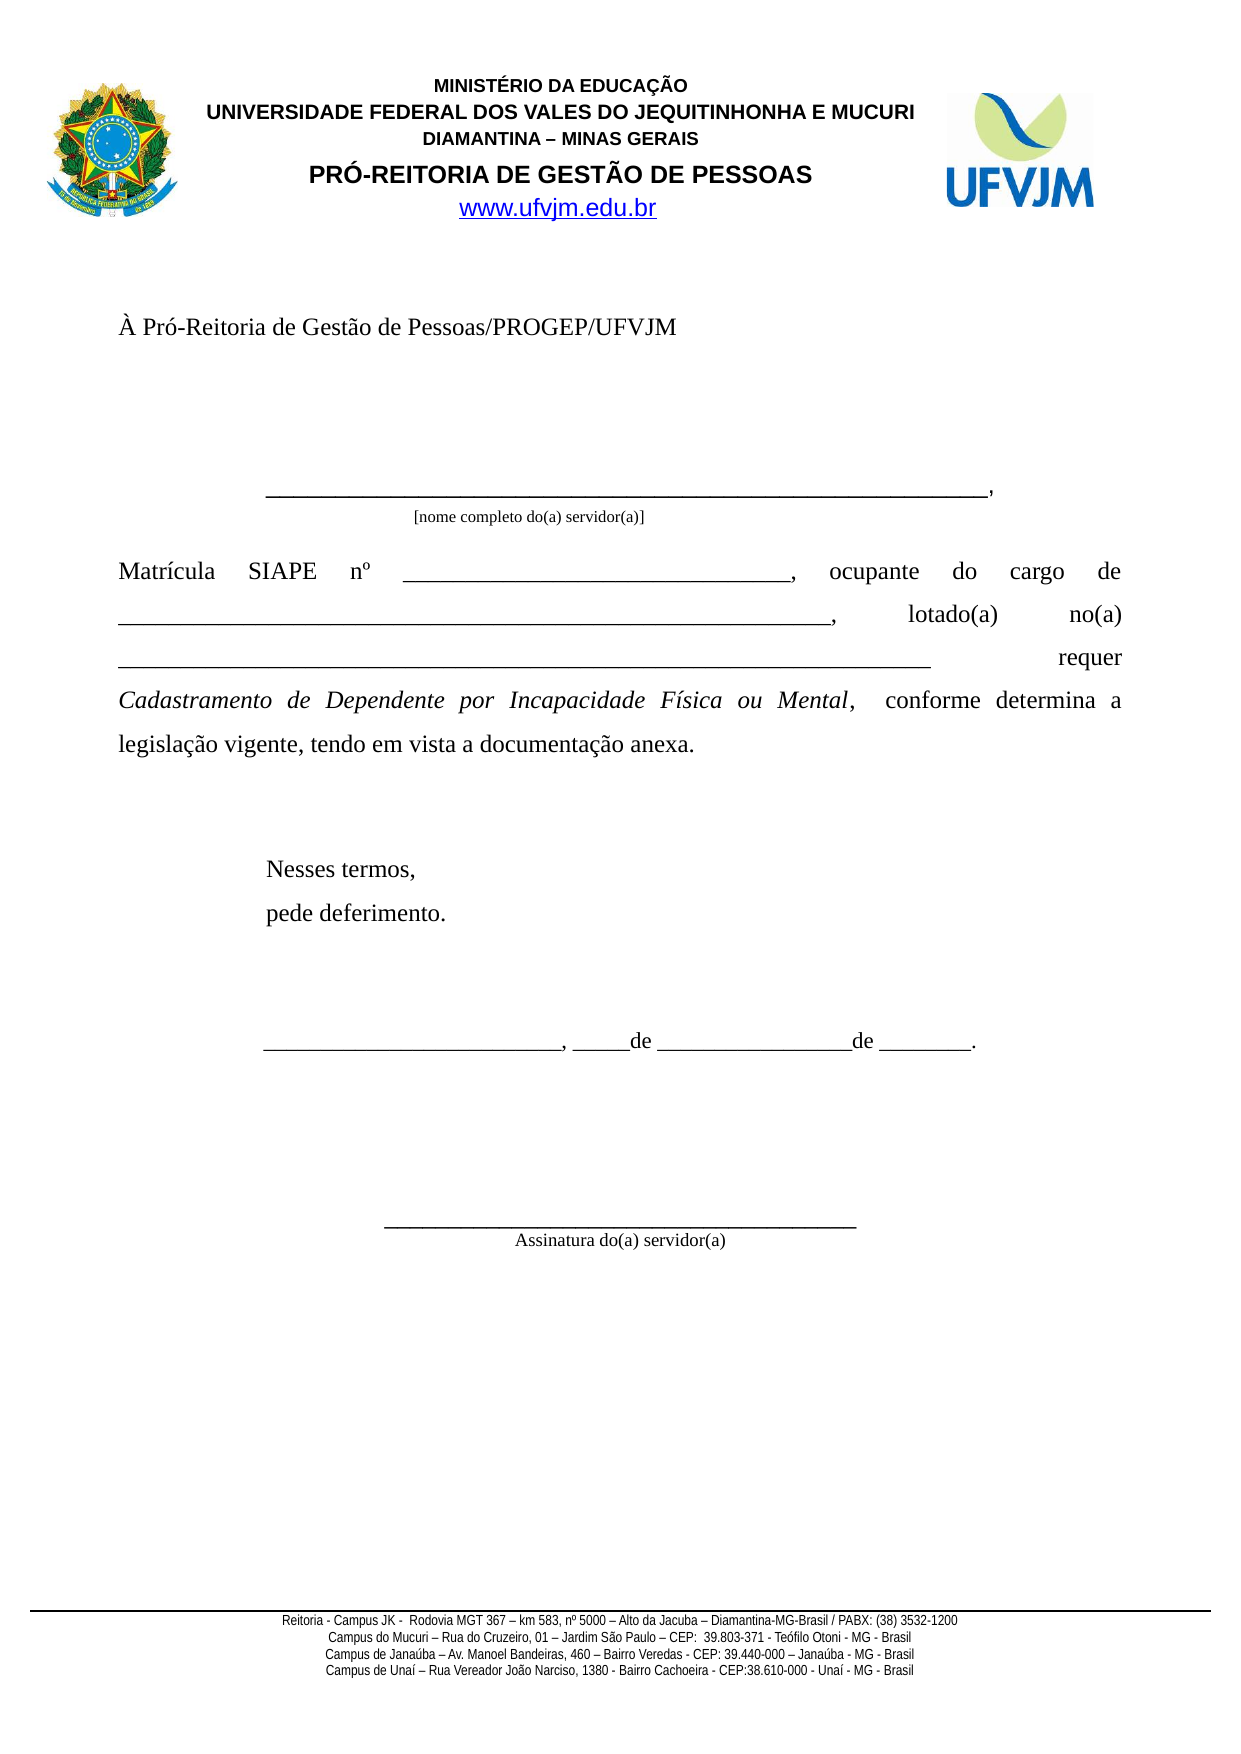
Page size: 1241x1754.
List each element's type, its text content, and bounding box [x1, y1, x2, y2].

subtitle À Pró-Reitoria de Gestão de Pessoas/PROGEP/UFVJM [118, 312, 1122, 341]
table_header [36, 75, 186, 226]
text ____________________________________________________, [nome completo do(a) servidor(a)] [118, 470, 1122, 527]
table_header MINISTÉRIO DA EDUCAÇÃO UNIVERSIDADE FEDERAL DOS VALES DO JEQUITINHONHA E MUCURI DIAMANTINA – MINAS GERAIS PRÓ-REITORIA DE GESTÃO DE PESSOAS www.ufvjm.edu.br [186, 75, 936, 226]
text __________________________, _____de _________________de ________. [118, 1027, 1122, 1053]
table_header [936, 75, 1104, 226]
text _____________________________________ [118, 1203, 1122, 1229]
text Matrícula SIAPE nº _______________________________, ocupante do cargo de _________________________________________________________, lotado(a) no(a) _________________________________________________________________ requer Cadastramento de Dependente por Incapacidade Física ou Mental, conforme determina a legislação vigente, tendo em vista a documentação anexa. [118, 556, 1122, 757]
text Nesses termos, [118, 854, 1122, 883]
text Assinatura do(a) servidor(a) [118, 1229, 1122, 1251]
text pede deferimento. [118, 898, 1122, 926]
